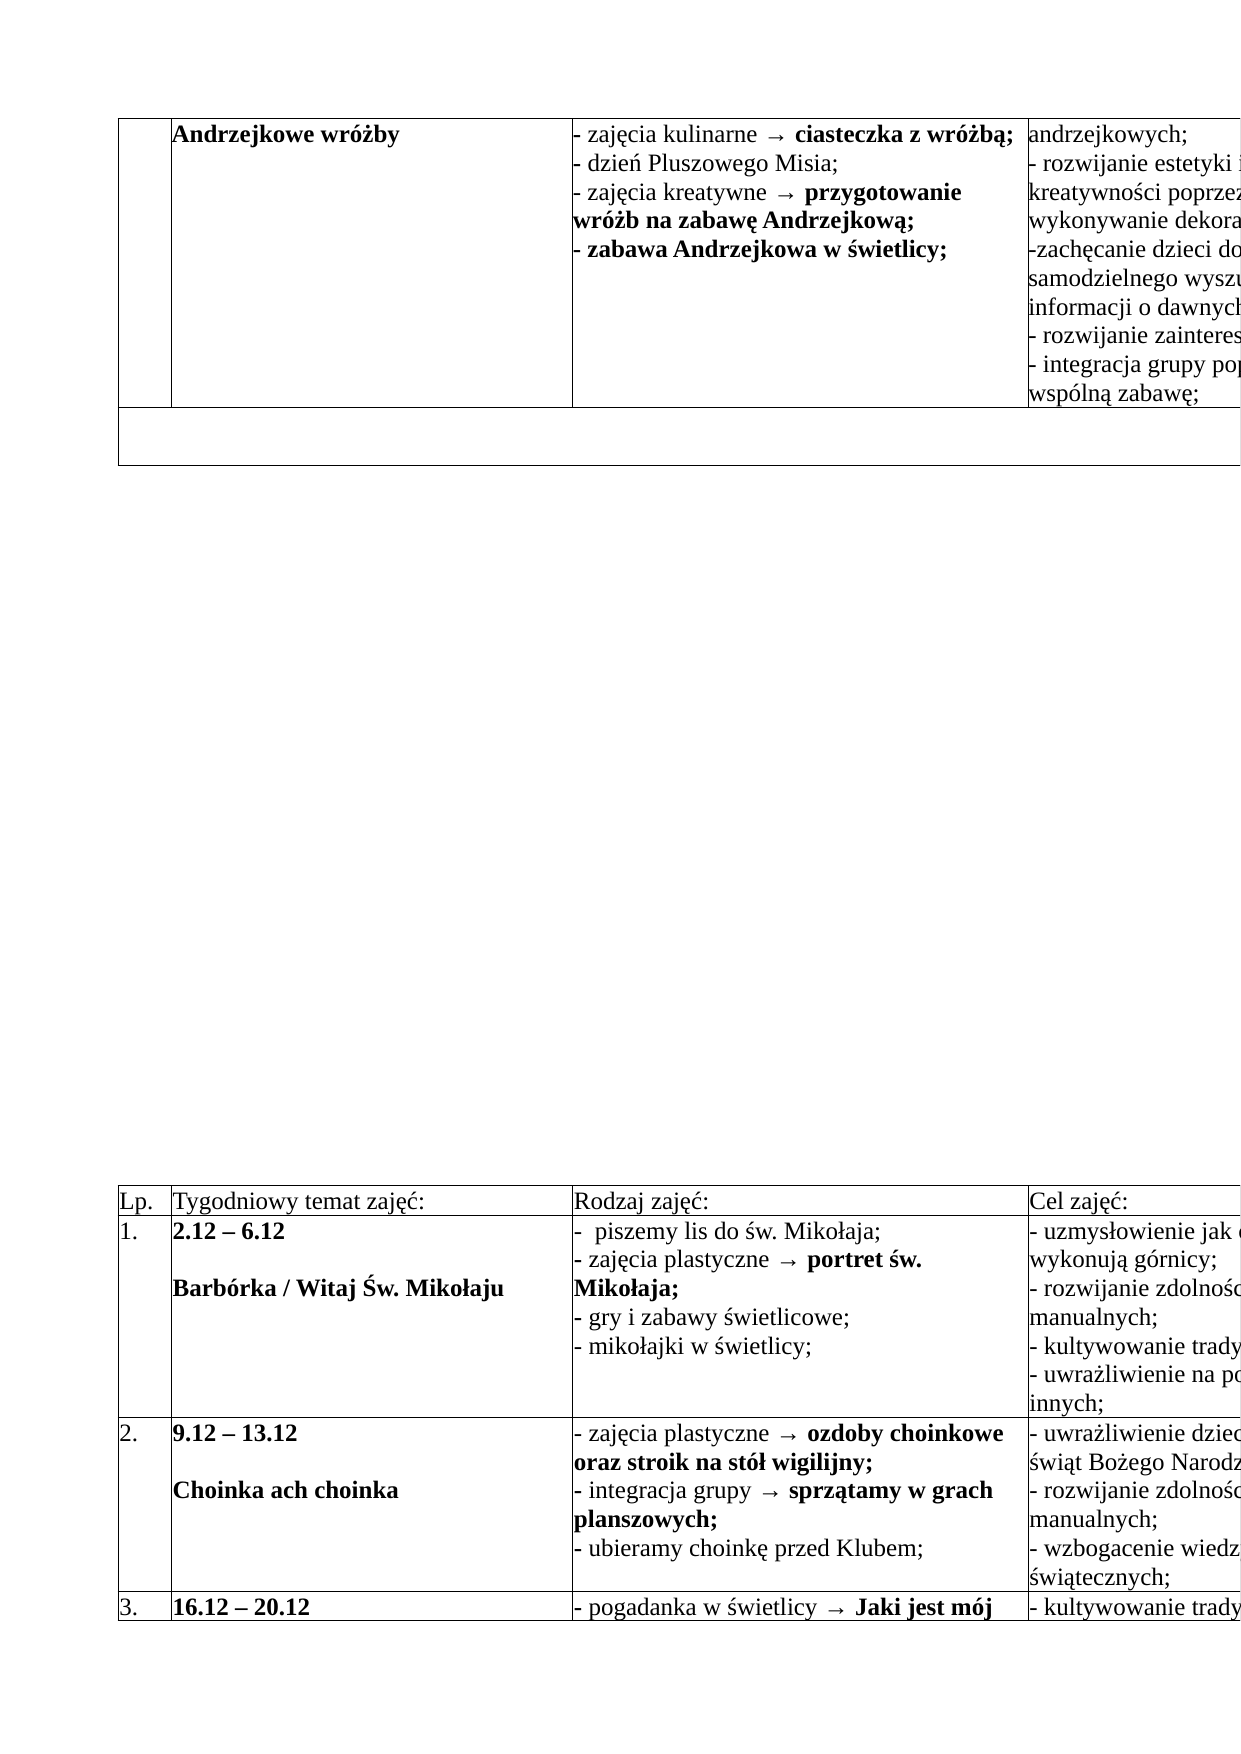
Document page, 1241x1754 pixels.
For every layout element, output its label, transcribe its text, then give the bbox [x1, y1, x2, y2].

table_cell - uwrażliwienie dzieci na piękno świąt Bożego Narodzenia; - rozwijanie zdolności manualnych; - wzbogacenie wiedzy o ozdobach świątecznych; [1029, 1418, 1240, 1591]
table_header Lp. [119, 1186, 171, 1215]
table_cell 1. [119, 1216, 171, 1417]
table_cell [119, 119, 171, 407]
table_cell Andrzejkowe wróżby [172, 119, 572, 407]
table_cell - zajęcia kulinarne → ciasteczka z wróżbą; - dzień Pluszowego Misia; - zajęcia kreatywne → przygotowanie wróżb na zabawę Andrzejkową; - zabawa Andrzejkowa w świetlicy; [573, 119, 1028, 407]
table_cell 9.12 – 13.12 Choinka ach choinka [172, 1418, 572, 1591]
table_header Rodzaj zajęć: [573, 1186, 1028, 1215]
table_cell - kultywowanie tradycji wróżb andrzejkowych; - rozwijanie estetyki i kreatywności poprzez wykonywanie dekoracji sali; -zachęcanie dzieci do samodzielnego wyszukiwania informacji o dawnych wróżbach; - rozwijanie zainteresowań; - integracja grupy poprzez wspólną zabawę; [1029, 119, 1240, 407]
table_cell [119, 408, 1240, 465]
table_cell - pogadanka w świetlicy → Jaki jest mój [573, 1592, 1028, 1620]
table_cell - kultywowanie tradycji świąt Bożego Narodzenia; - wzmacnianie więzi rodzinnych; - wdrażanie dzieci do pomocy w obowiązkach domowych; - uzmysłowienie ważności rodziny i tradycji w życiu człowieka; - rozwijanie umiejętności wokalnych; [1029, 1592, 1240, 1620]
table_cell 2.12 – 6.12 Barbórka / Witaj Św. Mikołaju [172, 1216, 572, 1417]
table_cell 16.12 – 20.12 [172, 1592, 572, 1620]
table_cell - zajęcia plastyczne → ozdoby choinkowe oraz stroik na stół wigilijny; - integracja grupy → sprzątamy w grach planszowych; - ubieramy choinkę przed Klubem; [573, 1418, 1028, 1591]
table_header Cel zajęć: [1029, 1186, 1240, 1215]
table_cell - uzmysłowienie jak ciężką pracę wykonują górnicy; - rozwijanie zdolności manualnych; - kultywowanie tradycji; - uwrażliwienie na potrzeby innych; [1029, 1216, 1240, 1417]
table_header Tygodniowy temat zajęć: [172, 1186, 572, 1215]
table_cell - piszemy lis do św. Mikołaja; - zajęcia plastyczne → portret św. Mikołaja; - gry i zabawy świetlicowe; - mikołajki w świetlicy; [573, 1216, 1028, 1417]
table_cell 2. [119, 1418, 171, 1591]
table_cell 3. [119, 1592, 171, 1620]
